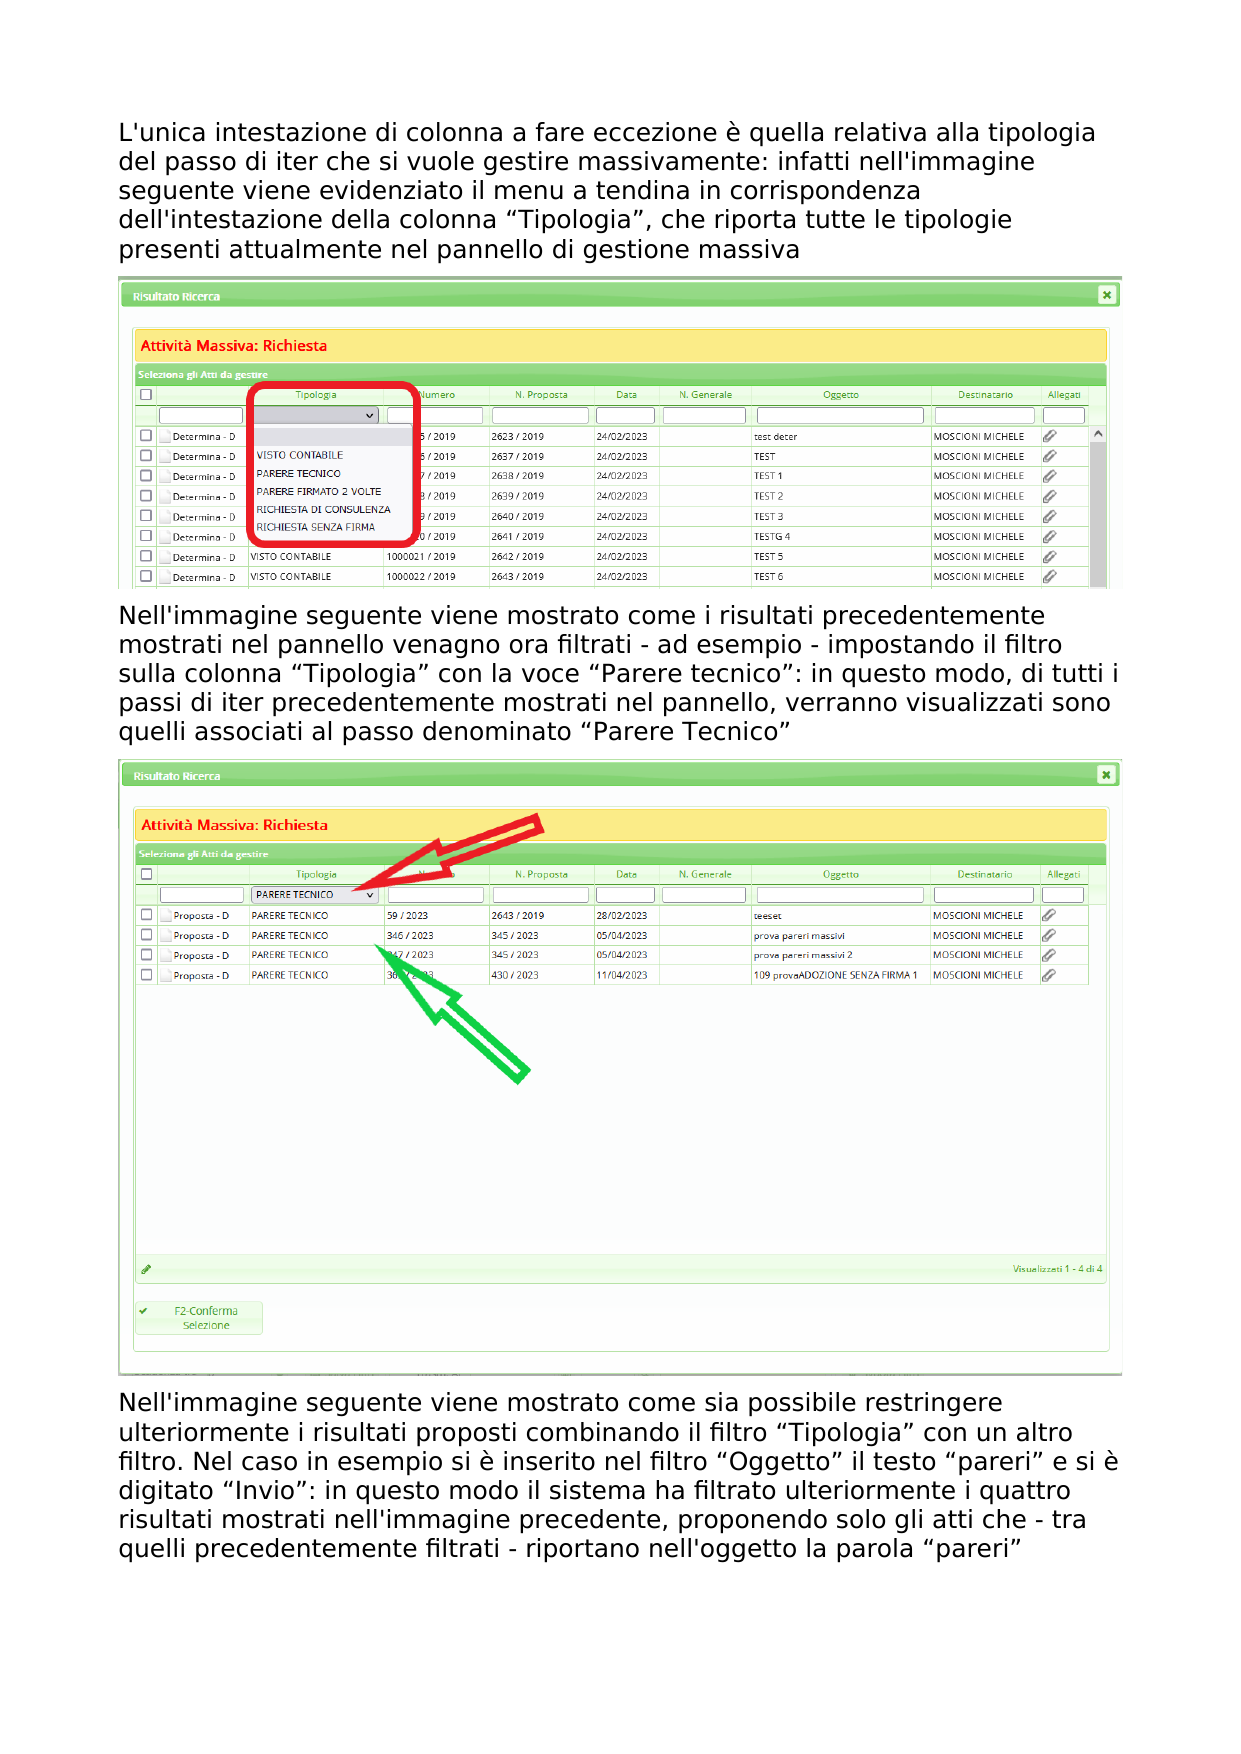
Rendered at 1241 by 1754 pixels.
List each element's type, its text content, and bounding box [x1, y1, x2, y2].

text Nell'immagine seguente viene mostrato come sia possibile restringere ulteriormente i risultati proposti combinando il filtro “Tipologia” con un altro filtro. Nel caso in esempio si è inserito nel filtro “Oggetto” il testo “pareri” e si è digitato “Invio”: in questo modo il sistema ha filtrato ulteriormente i quattro risultati mostrati nell'immagine precedente, proponendo solo gli atti che - tra quelli precedentemente filtrati - riportano nell'oggetto la parola “pareri” [118, 1388, 1122, 1563]
picture [118, 759, 1123, 1376]
text Nell'immagine seguente viene mostrato come i risultati precedentemente mostrati nel pannello venagno ora filtrati - ad esempio - impostando il filtro sulla colonna “Tipologia” con la voce “Parere tecnico”: in questo modo, di tutti i passi di iter precedentemente mostrati nel pannello, verranno visualizzati sono quelli associati al passo denominato “Parere Tecnico” [118, 601, 1122, 747]
text L'unica intestazione di colonna a fare eccezione è quella relativa alla tipologia del passo di iter che si vuole gestire massivamente: infatti nell'immagine seguente viene evidenziato il menu a tendina in corrispondenza dell'intestazione della colonna “Tipologia”, che riporta tutte le tipologie presenti attualmente nel pannello di gestione massiva [118, 118, 1122, 264]
picture [118, 276, 1123, 589]
